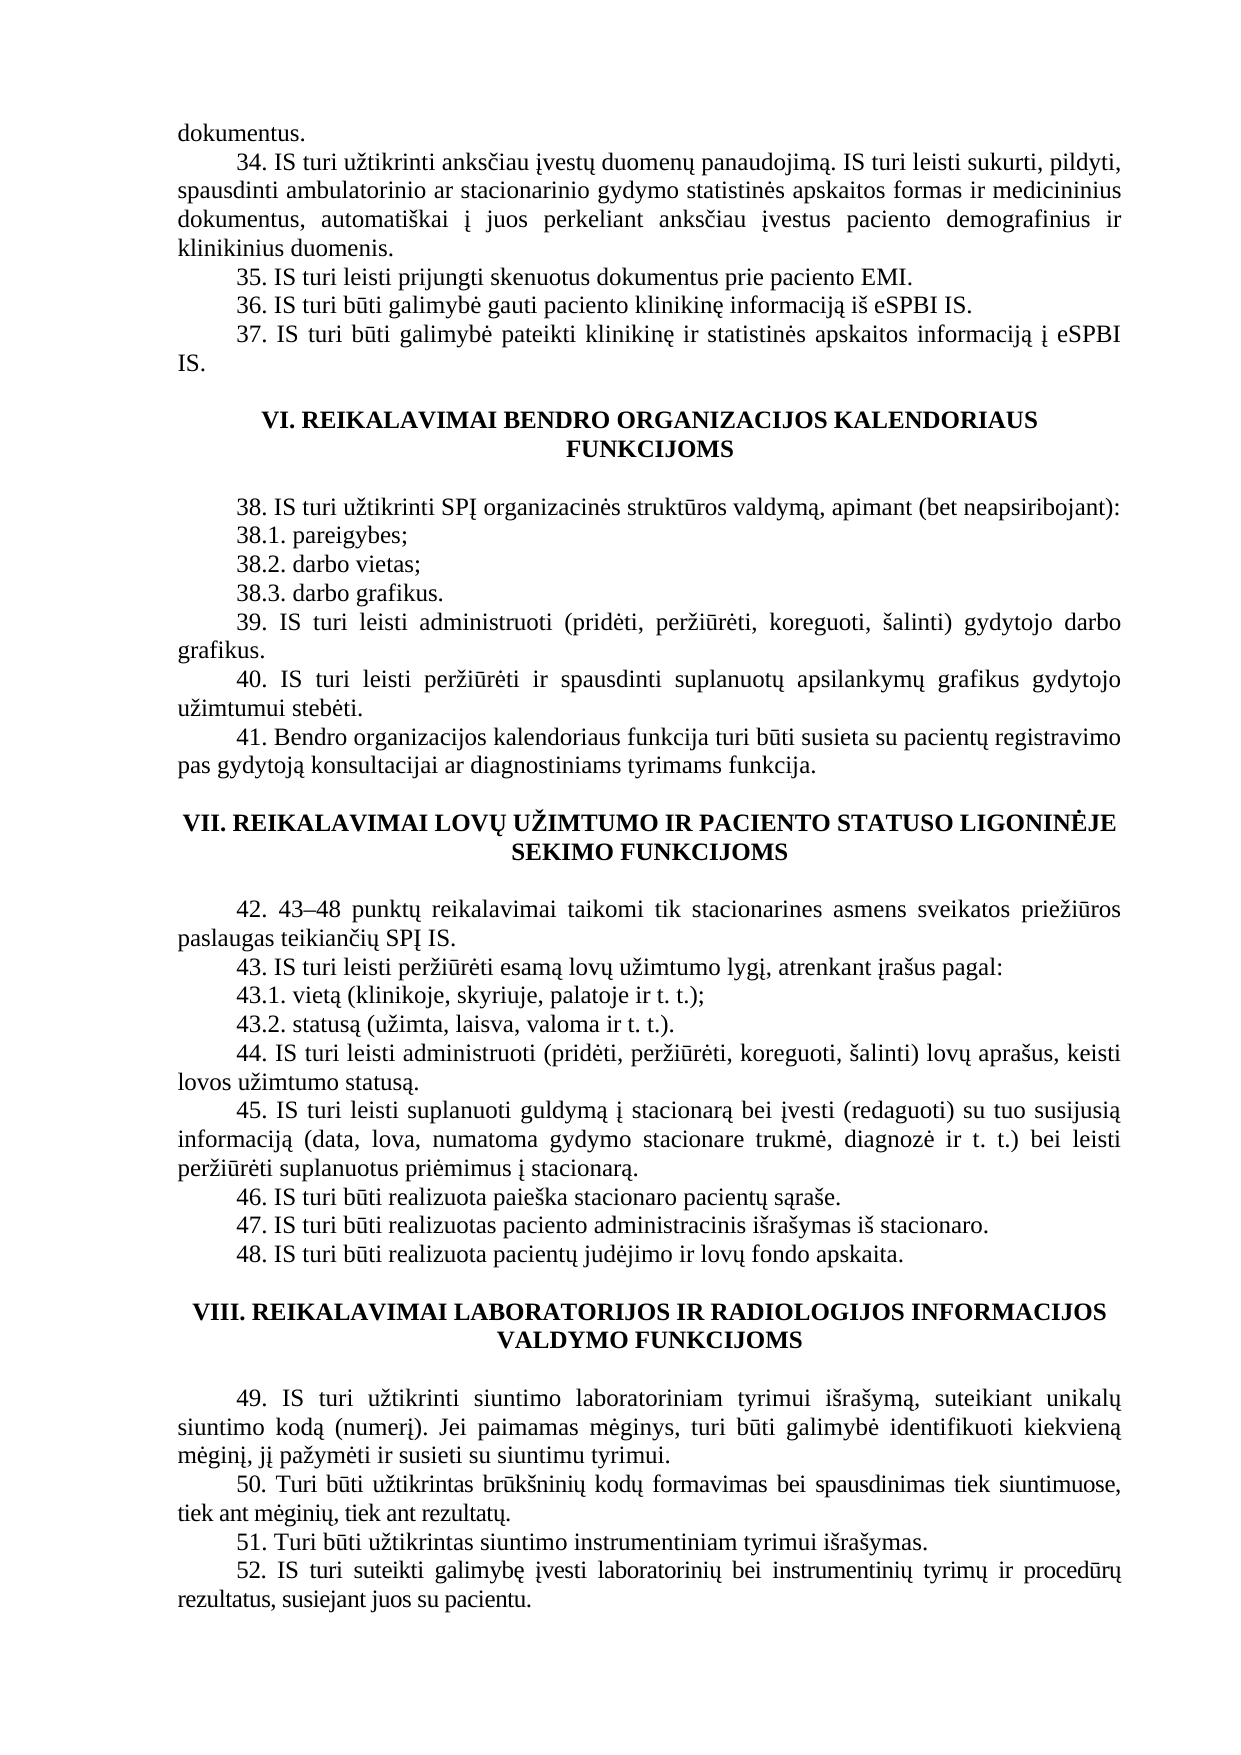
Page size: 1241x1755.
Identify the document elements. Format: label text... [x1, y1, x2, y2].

text 50. Turi būti užtikrintas brūkšninių kodų formavimas bei spausdinimas tiek siuntimuose, tiek ant mėginių, tiek ant rezultatų. [177, 1469, 1122, 1527]
text VII. REIKALAVIMAI LOVŲ UŽIMTUMO IR PACIENTO STATUSO LIGONINĖJE SEKIMO FUNKCIJOMS [177, 808, 1122, 866]
text 40. IS turi leisti peržiūrėti ir spausdinti suplanuotų apsilankymų grafikus gydytojo užimtumui stebėti. [177, 664, 1122, 722]
text dokumentus. [177, 118, 1122, 147]
text VIII. REIKALAVIMAI LABORATORIJOS IR RADIOLOGIJOS INFORMACIJOS VALDYMO FUNKCIJOMS [177, 1297, 1122, 1354]
text 47. IS turi būti realizuotas paciento administracinis išrašymas iš stacionaro. [177, 1211, 1122, 1239]
text 38.1. pareigybes; [177, 521, 1122, 549]
text 34. IS turi užtikrinti anksčiau įvestų duomenų panaudojimą. IS turi leisti sukurti, pildyti, spausdinti ambulatorinio ar stacionarinio gydymo statistinės apskaitos formas ir medicininius dokumentus, automatiškai į juos perkeliant anksčiau įvestus paciento demografinius ir klinikinius duomenis. [177, 147, 1122, 262]
text 37. IS turi būti galimybė pateikti klinikinę ir statistinės apskaitos informaciją į eSPBI IS. [177, 319, 1122, 377]
text 44. IS turi leisti administruoti (pridėti, peržiūrėti, koreguoti, šalinti) lovų aprašus, keisti lovos užimtumo statusą. [177, 1038, 1122, 1096]
text 38.2. darbo vietas; [177, 549, 1122, 578]
text 36. IS turi būti galimybė gauti paciento klinikinę informaciją iš eSPBI IS. [177, 291, 1122, 319]
text 49. IS turi užtikrinti siuntimo laboratoriniam tyrimui išrašymą, suteikiant unikalų siuntimo kodą (numerį). Jei paimamas mėginys, turi būti galimybė identifikuoti kiekvieną mėginį, jį pažymėti ir susieti su siuntimu tyrimui. [177, 1383, 1122, 1469]
text 48. IS turi būti realizuota pacientų judėjimo ir lovų fondo apskaita. [177, 1239, 1122, 1268]
text 45. IS turi leisti suplanuoti guldymą į stacionarą bei įvesti (redaguoti) su tuo susijusią informaciją (data, lova, numatoma gydymo stacionare trukmė, diagnozė ir t. t.) bei leisti peržiūrėti suplanuotus priėmimus į stacionarą. [177, 1096, 1122, 1182]
text 43.2. statusą (užimta, laisva, valoma ir t. t.). [177, 1009, 1122, 1038]
text VI. REIKALAVIMAI BENDRO ORGANIZACIJOS KALENDORIAUS FUNKCIJOMS [177, 406, 1122, 463]
text 43.1. vietą (klinikoje, skyriuje, palatoje ir t. t.); [177, 981, 1122, 1009]
text 51. Turi būti užtikrintas siuntimo instrumentiniam tyrimui išrašymas. [177, 1527, 1122, 1556]
text 46. IS turi būti realizuota paieška stacionaro pacientų sąraše. [177, 1182, 1122, 1211]
text 43. IS turi leisti peržiūrėti esamą lovų užimtumo lygį, atrenkant įrašus pagal: [177, 952, 1122, 981]
text 42. 43–48 punktų reikalavimai taikomi tik stacionarines asmens sveikatos priežiūros paslaugas teikiančių SPĮ IS. [177, 894, 1122, 952]
text 38. IS turi užtikrinti SPĮ organizacinės struktūros valdymą, apimant (bet neapsiribojant): [177, 492, 1122, 521]
text 38.3. darbo grafikus. [177, 578, 1122, 607]
text 39. IS turi leisti administruoti (pridėti, peržiūrėti, koreguoti, šalinti) gydytojo darbo grafikus. [177, 607, 1122, 664]
text 41. Bendro organizacijos kalendoriaus funkcija turi būti susieta su pacientų registravimo pas gydytoją konsultacijai ar diagnostiniams tyrimams funkcija. [177, 722, 1122, 779]
text 52. IS turi suteikti galimybę įvesti laboratorinių bei instrumentinių tyrimų ir procedūrų rezultatus, susiejant juos su pacientu. [177, 1556, 1122, 1613]
text 35. IS turi leisti prijungti skenuotus dokumentus prie paciento EMI. [177, 262, 1122, 291]
